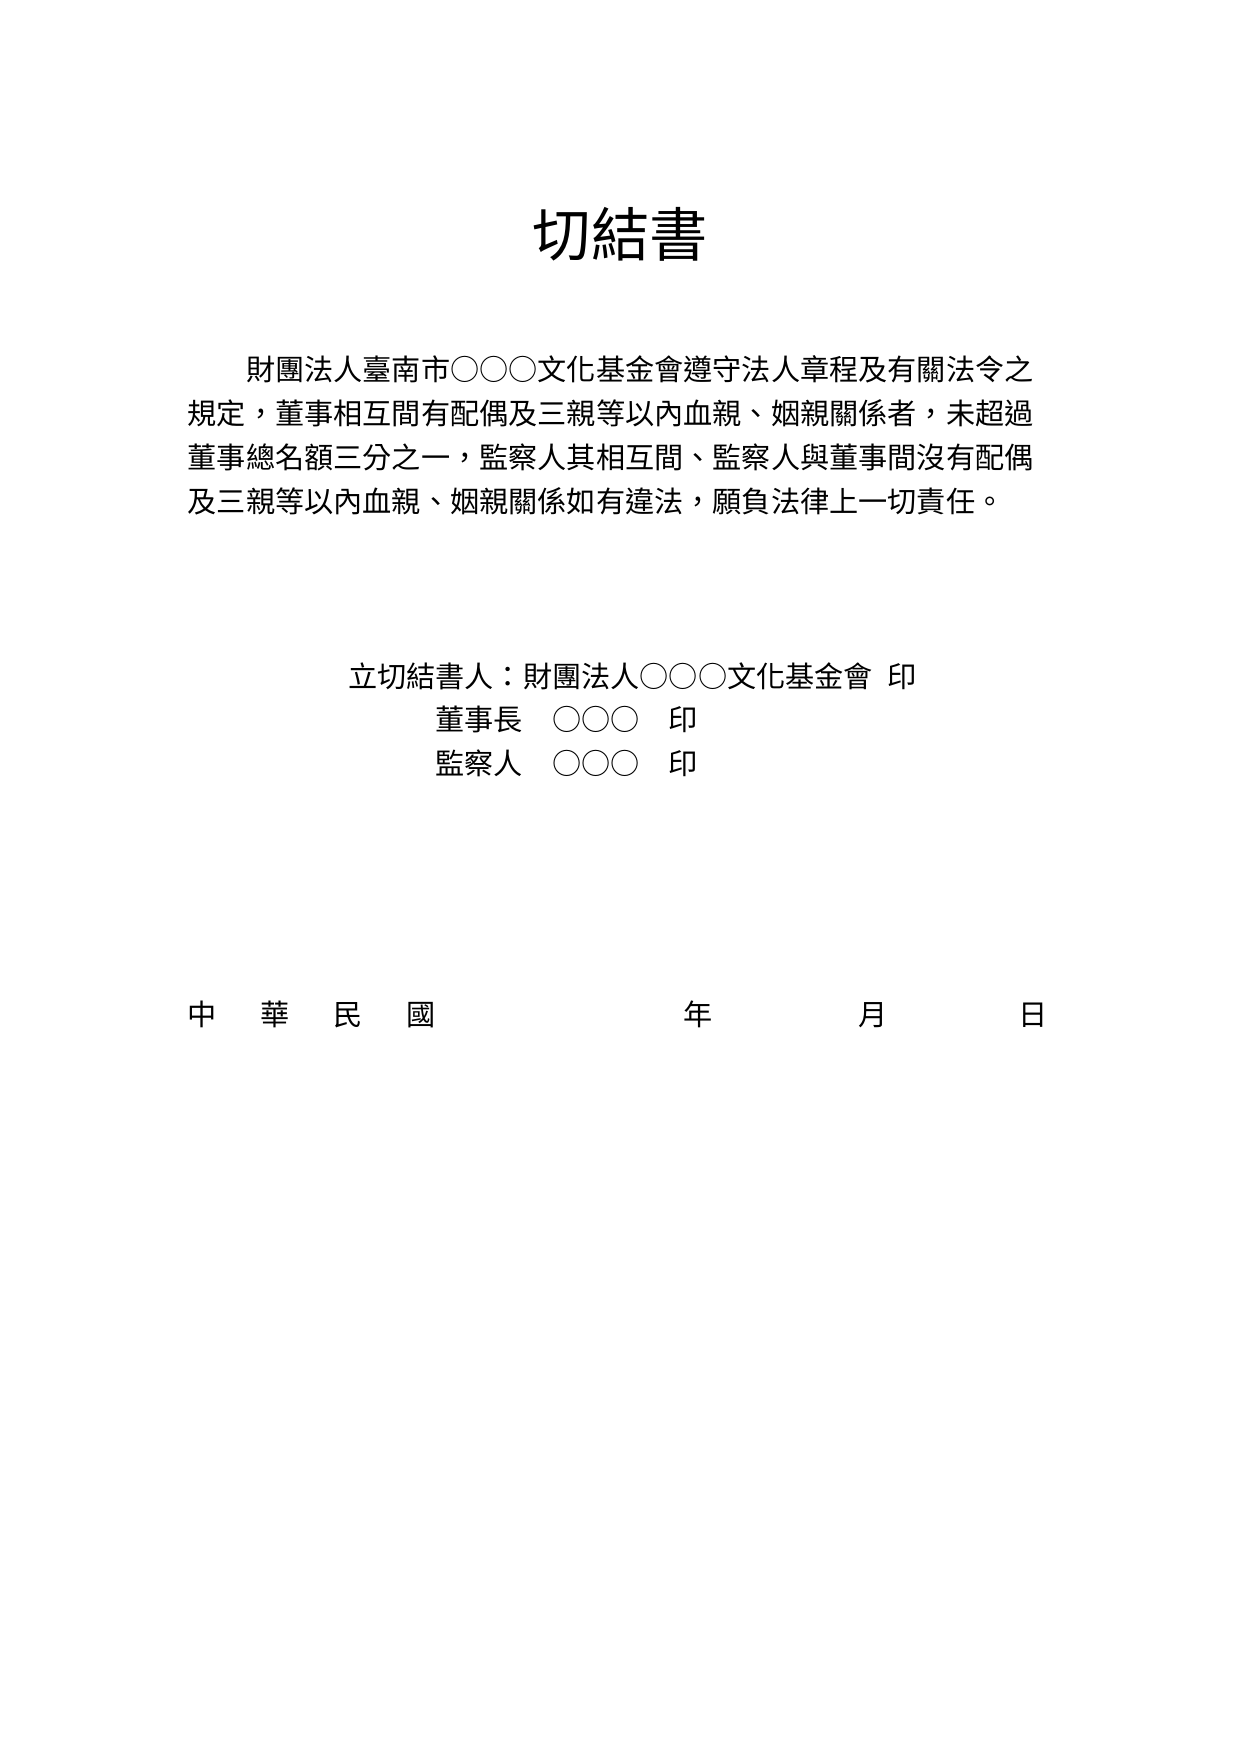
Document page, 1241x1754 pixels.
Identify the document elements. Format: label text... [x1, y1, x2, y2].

text 監察人 ○○○ 印 [187, 739, 1053, 783]
text 立切結書人：財團法人○○○文化基金會 印 [187, 652, 1053, 696]
text 董事長 ○○○ 印 [187, 696, 1053, 739]
text 中 華 民 國 年 月 日 [187, 971, 1053, 1033]
text 財團法人臺南市○○○文化基金會遵守法人章程及有關法令之規定，董事相互間有配偶及三親等以內血親、姻親關係者，未超過董事總名額三分之一，監察人其相互間、監察人與董事間沒有配偶及三親等以內血親、姻親關係如有違法，願負法律上一切責任。 [187, 346, 1053, 521]
text 切結書 [187, 158, 1053, 283]
